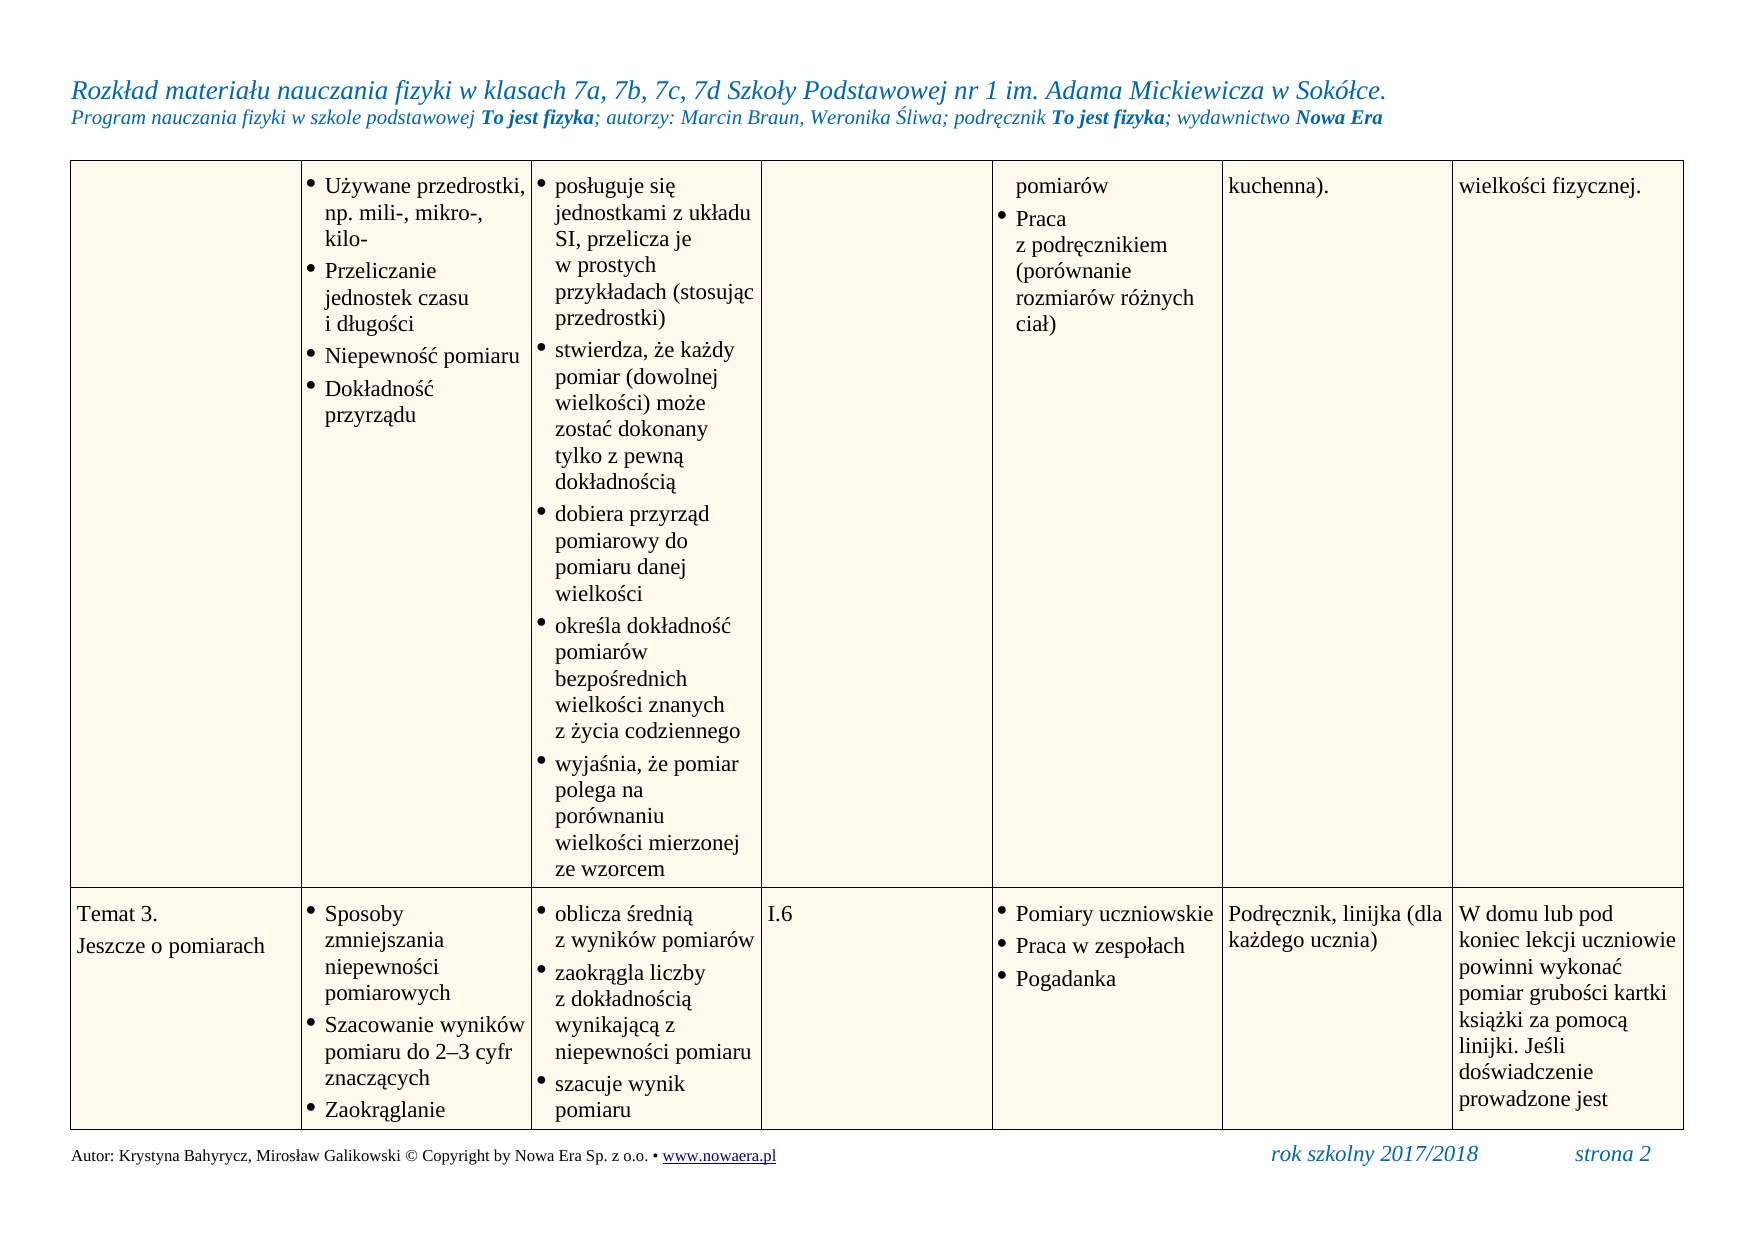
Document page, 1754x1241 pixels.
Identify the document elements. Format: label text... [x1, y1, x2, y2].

table_cell Ćwiczenia uczniowskie (polegające na mierzeniu wybranych wielkości fizycznych) Pokaz Praca w zespołach Prezentacja wyników pomiarów Praca z podręcznikiem (porównanie rozmiarów różnych ciał) [993, 161, 1222, 887]
table_cell Temat 3. Jeszcze o pomiarach [71, 888, 301, 1129]
table_cell Sposoby zmniejszania niepewności pomiarowych Szacowanie wyników pomiaru do 2–3 cyfr znaczących Zaokrąglanie [302, 888, 531, 1129]
table_cell wyjaśnia pojęcia: wielkość fizyczna, jednostka miary podaje przykłady wielkości fizycznych znanych z życia codziennego, ich jednostki i sposoby pomiaru posługuje się jednostkami z układu SI, przelicza je w prostych przykładach (stosując przedrostki) stwierdza, że każdy pomiar (dowolnej wielkości) może zostać dokonany tylko z pewną dokładnością dobiera przyrząd pomiarowy do pomiaru danej wielkości określa dokładność pomiarów bezpośrednich wielkości znanych z życia codziennego wyjaśnia, że pomiar polega na porównaniu wielkości mierzonej ze wzorcem [532, 161, 761, 887]
table_cell [71, 161, 301, 887]
table_cell [762, 161, 992, 887]
table_cell kuchenna). [1223, 161, 1452, 887]
table_cell wielkości fizycznej. [1453, 161, 1683, 887]
table_cell W domu lub pod koniec lekcji uczniowie powinni wykonać pomiar grubości kartki książki za pomocą linijki. Jeśli doświadczenie prowadzone jest [1453, 888, 1683, 1129]
table_cell Podręcznik, linijka (dla każdego ucznia) [1223, 888, 1452, 1129]
table_cell Pomiary uczniowskie Praca w zespołach Pogadanka [993, 888, 1222, 1129]
table_cell oblicza średnią z wyników pomiarów zaokrągla liczby z dokładnością wynikającą z niepewności pomiaru szacuje wynik pomiaru wyjaśnia istotę powtarzania pomiarów planuje proste doświadczenie [532, 888, 761, 1129]
table_cell Układ SI Wielkość fizyczna i jej jednostka Przykłady doświadczeń fizycznych i pomiarów Sposób zapisu wyniku pomiaru Używane przedrostki, np. mili-, mikro-, kilo- Przeliczanie jednostek czasu i długości Niepewność pomiaru Dokładność przyrządu [302, 161, 531, 887]
table_cell I.6 [762, 888, 992, 1129]
